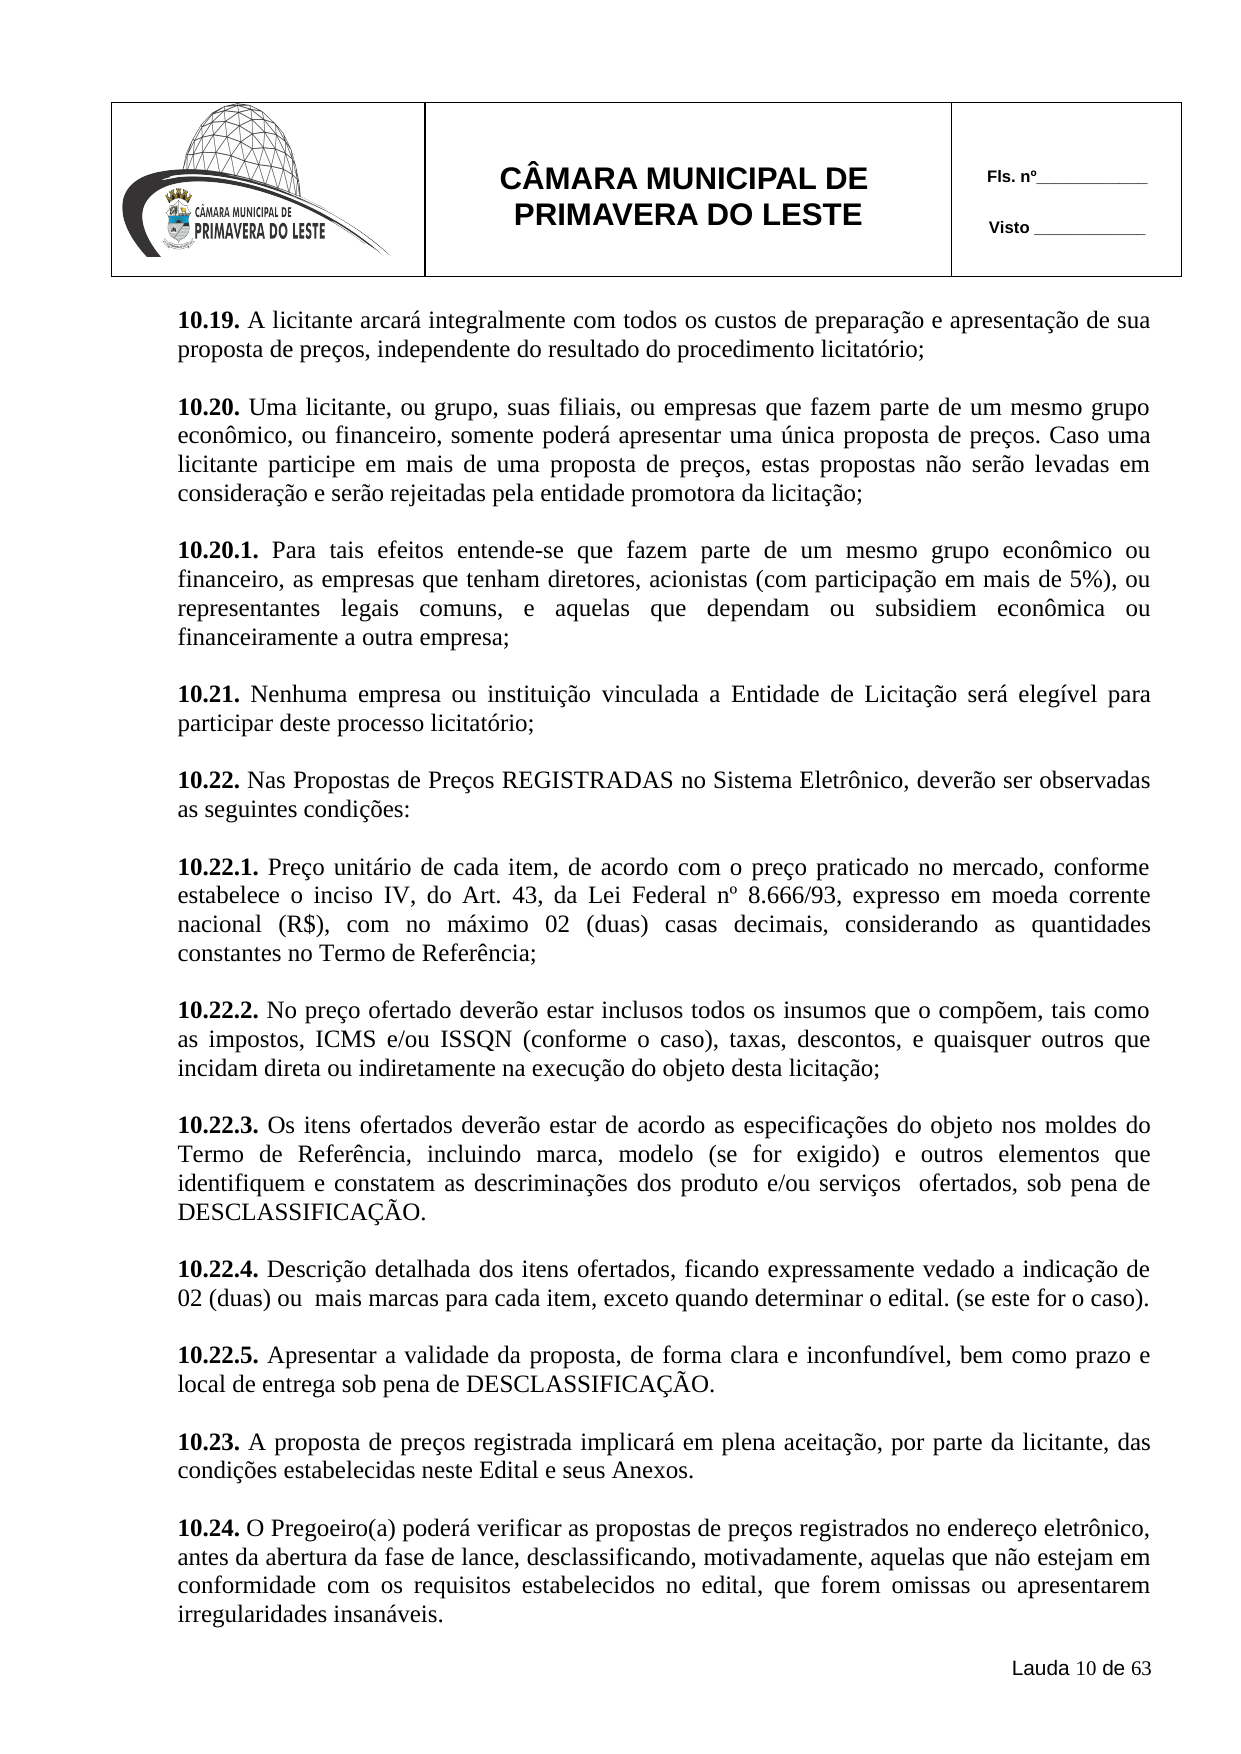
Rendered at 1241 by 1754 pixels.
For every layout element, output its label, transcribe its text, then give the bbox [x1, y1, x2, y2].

text 10.22.3. Os itens ofertados deverão estar de acordo as especificações do objeto nos moldes do Termo de Referência, incluindo marca, modelo (se for exigido) e outros elementos que identifiquem e constatem as descriminações dos produto e/ou serviços ofertados, sob pena de DESCLASSIFICAÇÃO. [177, 1111, 1152, 1226]
text 10.21. Nenhuma empresa ou instituição vinculada a Entidade de Licitação será elegível para participar deste processo licitatório; [177, 679, 1152, 737]
text 10.22.2. No preço ofertado deverão estar inclusos todos os insumos que o compõem, tais como as impostos, ICMS e/ou ISSQN (conforme o caso), taxas, descontos, e quaisquer outros que incidam direta ou indiretamente na execução do objeto desta licitação; [177, 996, 1152, 1082]
text 10.24. O Pregoeiro(a) poderá verificar as propostas de preços registrados no endereço eletrônico, antes da abertura da fase de lance, desclassificando, motivadamente, aquelas que não estejam em conformidade com os requisitos estabelecidos no edital, que forem omissas ou apresentarem irregularidades insanáveis. [177, 1513, 1152, 1628]
text 10.22.1. Preço unitário de cada item, de acordo com o preço praticado no mercado, conforme estabelece o inciso IV, do Art. 43, da Lei Federal nº 8.666/93, expresso em moeda corrente nacional (R$), com no máximo 02 (duas) casas decimais, considerando as quantidades constantes no Termo de Referência; [177, 852, 1152, 967]
text 10.22.5. Apresentar a validade da proposta, de forma clara e inconfundível, bem como prazo e local de entrega sob pena de DESCLASSIFICAÇÃO. [177, 1341, 1152, 1398]
text 10.20.1. Para tais efeitos entende-se que fazem parte de um mesmo grupo econômico ou financeiro, as empresas que tenham diretores, acionistas (com participação em mais de 5%), ou representantes legais comuns, e aquelas que dependam ou subsidiem econômica ou financeiramente a outra empresa; [177, 536, 1152, 651]
text 10.22.4. Descrição detalhada dos itens ofertados, ficando expressamente vedado a indicação de 02 (duas) ou mais marcas para cada item, exceto quando determinar o edital. (se este for o caso). [177, 1254, 1152, 1312]
text 10.23. A proposta de preços registrada implicará em plena aceitação, por parte da licitante, das condições estabelecidas neste Edital e seus Anexos. [177, 1427, 1152, 1484]
text 10.19. A licitante arcará integralmente com todos os custos de preparação e apresentação de sua proposta de preços, independente do resultado do procedimento licitatório; [177, 306, 1152, 363]
picture [122, 103, 392, 257]
text 10.20. Uma licitante, ou grupo, suas filiais, ou empresas que fazem parte de um mesmo grupo econômico, ou financeiro, somente poderá apresentar uma única proposta de preços. Caso uma licitante participe em mais de uma proposta de preços, estas propostas não serão levadas em consideração e serão rejeitadas pela entidade promotora da licitação; [177, 392, 1152, 507]
text 10.22. Nas Propostas de Preços REGISTRADAS no Sistema Eletrônico, deverão ser observadas as seguintes condições: [177, 766, 1152, 823]
